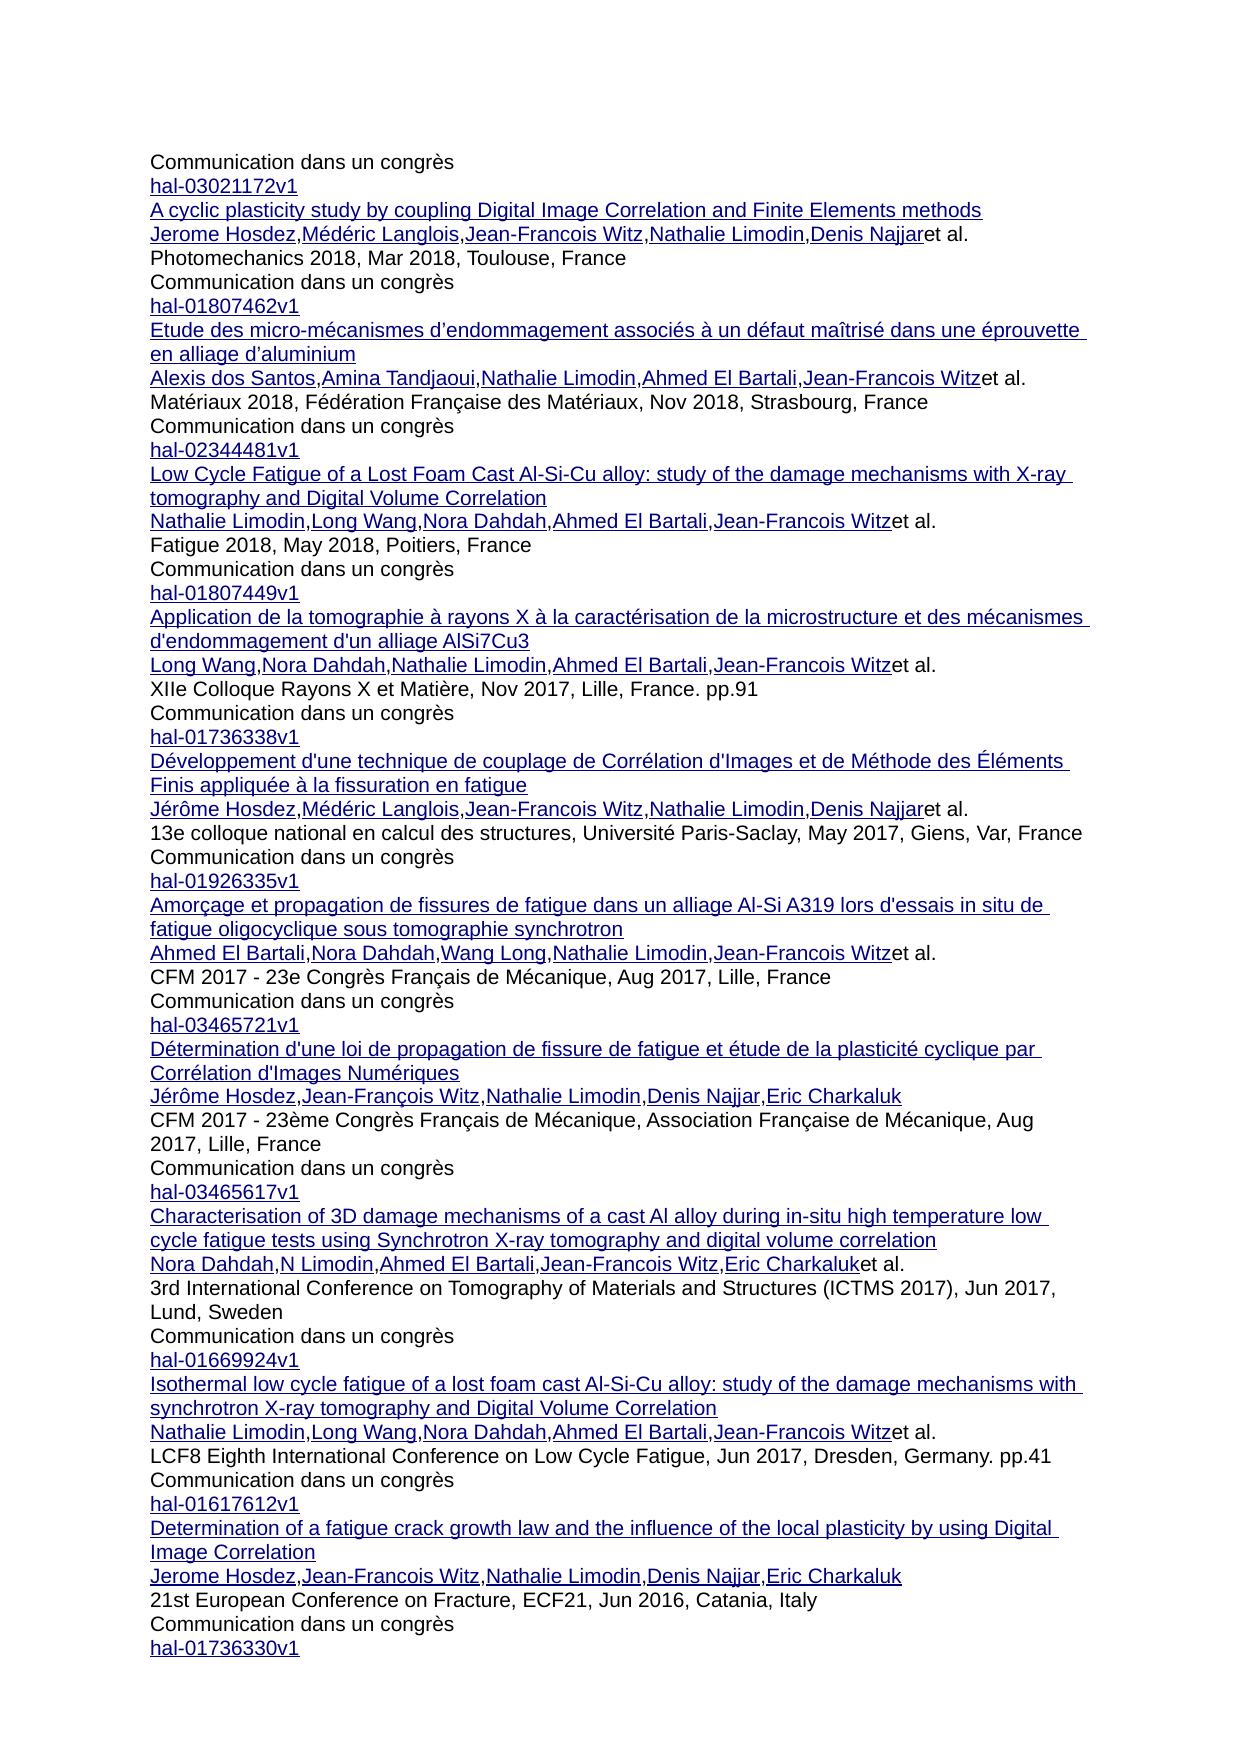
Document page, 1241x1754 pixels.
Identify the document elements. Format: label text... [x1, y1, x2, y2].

table_cell Détermination d'une loi de propagation de fissure de fatigue et étude de la plasticité cyclique par Corrélation d'Images Numériques Jérôme Hosdez,Jean-François Witz,Nathalie Limodin,Denis Najjar,Eric Charkaluk CFM 2017 - 23ème Congrès Français de Mécanique, Association Française de Mécanique, Aug 2017, Lille, France Communication dans un congrès hal-03465617v1 [150, 1036, 1090, 1204]
table_cell Communication dans un congrès hal-03021172v1 [150, 150, 1090, 198]
table_cell A cyclic plasticity study by coupling Digital Image Correlation and Finite Elements methods Jerome Hosdez,Médéric Langlois,Jean-Francois Witz,Nathalie Limodin,Denis Najjaret al. Photomechanics 2018, Mar 2018, Toulouse, France Communication dans un congrès hal-01807462v1 [150, 198, 1090, 318]
table_cell Low Cycle Fatigue of a Lost Foam Cast Al-Si-Cu alloy: study of the damage mechanisms with X-ray tomography and Digital Volume Correlation Nathalie Limodin,Long Wang,Nora Dahdah,Ahmed El Bartali,Jean-Francois Witzet al. Fatigue 2018, May 2018, Poitiers, France Communication dans un congrès hal-01807449v1 [150, 461, 1090, 605]
table_cell d'endommagement d'un alliage AlSi7Cu3 Long Wang,Nora Dahdah,Nathalie Limodin,Ahmed El Bartali,Jean-Francois Witzet al. XIIe Colloque Rayons X et Matière, Nov 2017, Lille, France. pp.91 Communication dans un congrès hal-01736338v1 [150, 627, 1090, 749]
table_cell Determination of a fatigue crack growth law and the influence of the local plasticity by using Digital Image Correlation Jerome Hosdez,Jean-Francois Witz,Nathalie Limodin,Denis Najjar,Eric Charkaluk 21st European Conference on Fracture, ECF21, Jun 2016, Catania, Italy Communication dans un congrès hal-01736330v1 [150, 1516, 1090, 1659]
table_cell Characterisation of 3D damage mechanisms of a cast Al alloy during in‐situ high temperature low cycle fatigue tests using Synchrotron X‐ray tomography and digital volume correlation Nora Dahdah,N Limodin,Ahmed El Bartali,Jean-Francois Witz,Eric Charkaluket al. 3rd International Conference on Tomography of Materials and Structures (ICTMS 2017), Jun 2017, Lund, Sweden Communication dans un congrès hal-01669924v1 [150, 1204, 1090, 1372]
table_cell Développement d'une technique de couplage de Corrélation d'Images et de Méthode des Éléments Finis appliquée à la fissuration en fatigue Jérôme Hosdez,Médéric Langlois,Jean-Francois Witz,Nathalie Limodin,Denis Najjaret al. 13e colloque national en calcul des structures, Université Paris-Saclay, May 2017, Giens, Var, France Communication dans un congrès hal-01926335v1 [150, 749, 1090, 893]
table_cell Amorçage et propagation de fissures de fatigue dans un alliage Al-Si A319 lors d'essais in situ de fatigue oligocyclique sous tomographie synchrotron Ahmed El Bartali,Nora Dahdah,Wang Long,Nathalie Limodin,Jean-Francois Witzet al. CFM 2017 - 23e Congrès Français de Mécanique, Aug 2017, Lille, France Communication dans un congrès hal-03465721v1 [150, 893, 1090, 1036]
table_cell Application de la tomographie à rayons X à la caractérisation de la microstructure et des mécanismes [150, 605, 1090, 626]
table_cell Isothermal low cycle fatigue of a lost foam cast Al-Si-Cu alloy: study of the damage mechanisms with synchrotron X-ray tomography and Digital Volume Correlation Nathalie Limodin,Long Wang,Nora Dahdah,Ahmed El Bartali,Jean-Francois Witzet al. LCF8 Eighth International Conference on Low Cycle Fatigue, Jun 2017, Dresden, Germany. pp.41 Communication dans un congrès hal-01617612v1 [150, 1372, 1090, 1516]
table_cell Etude des micro-mécanismes d’endommagement associés à un défaut maîtrisé dans une éprouvette en alliage d’aluminium Alexis dos Santos,Amina Tandjaoui,Nathalie Limodin,Ahmed El Bartali,Jean-Francois Witzet al. Matériaux 2018, Fédération Française des Matériaux, Nov 2018, Strasbourg, France Communication dans un congrès hal-02344481v1 [150, 318, 1090, 461]
